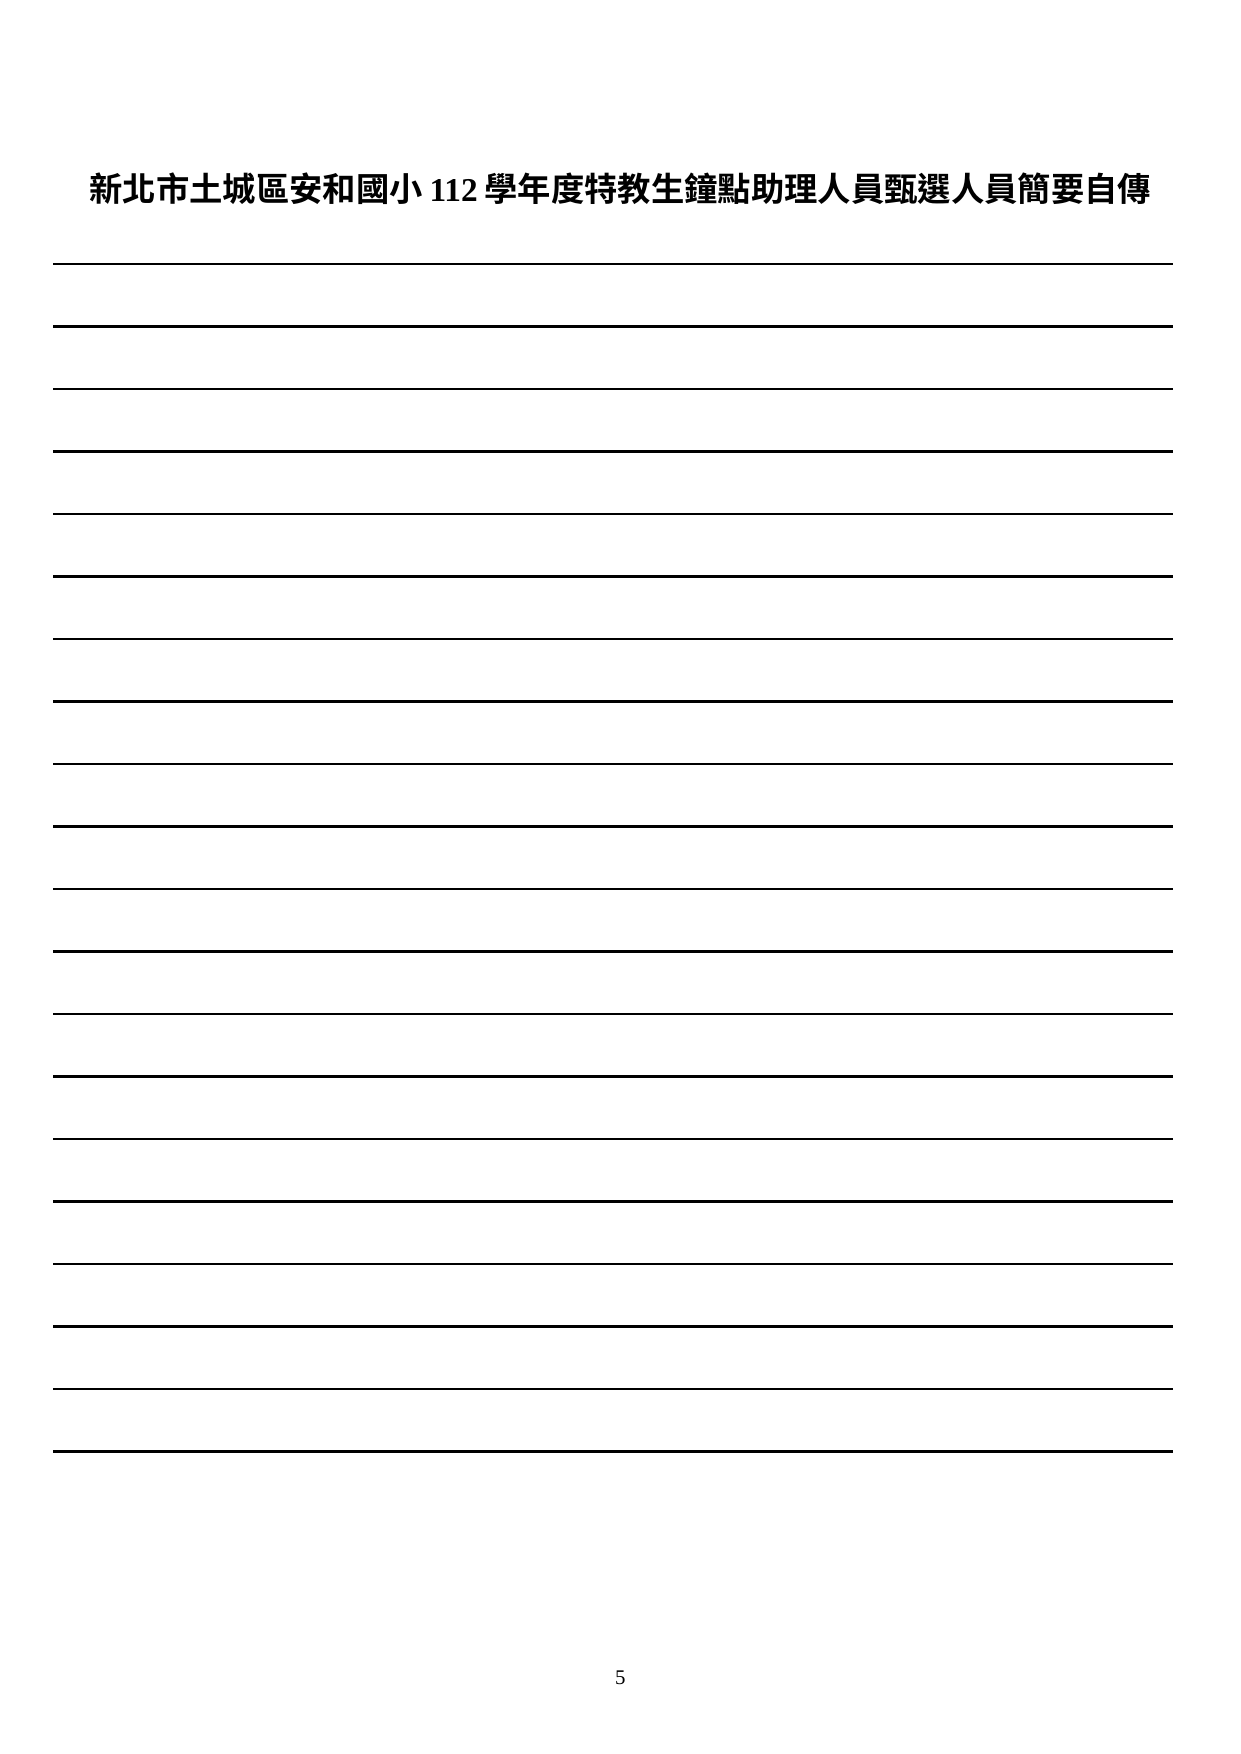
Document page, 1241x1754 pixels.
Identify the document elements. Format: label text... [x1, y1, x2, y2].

text 新北市土城區安和國小112學年度特教生鐘點助理人員甄選人員簡要自傳 [53, 145, 1187, 208]
